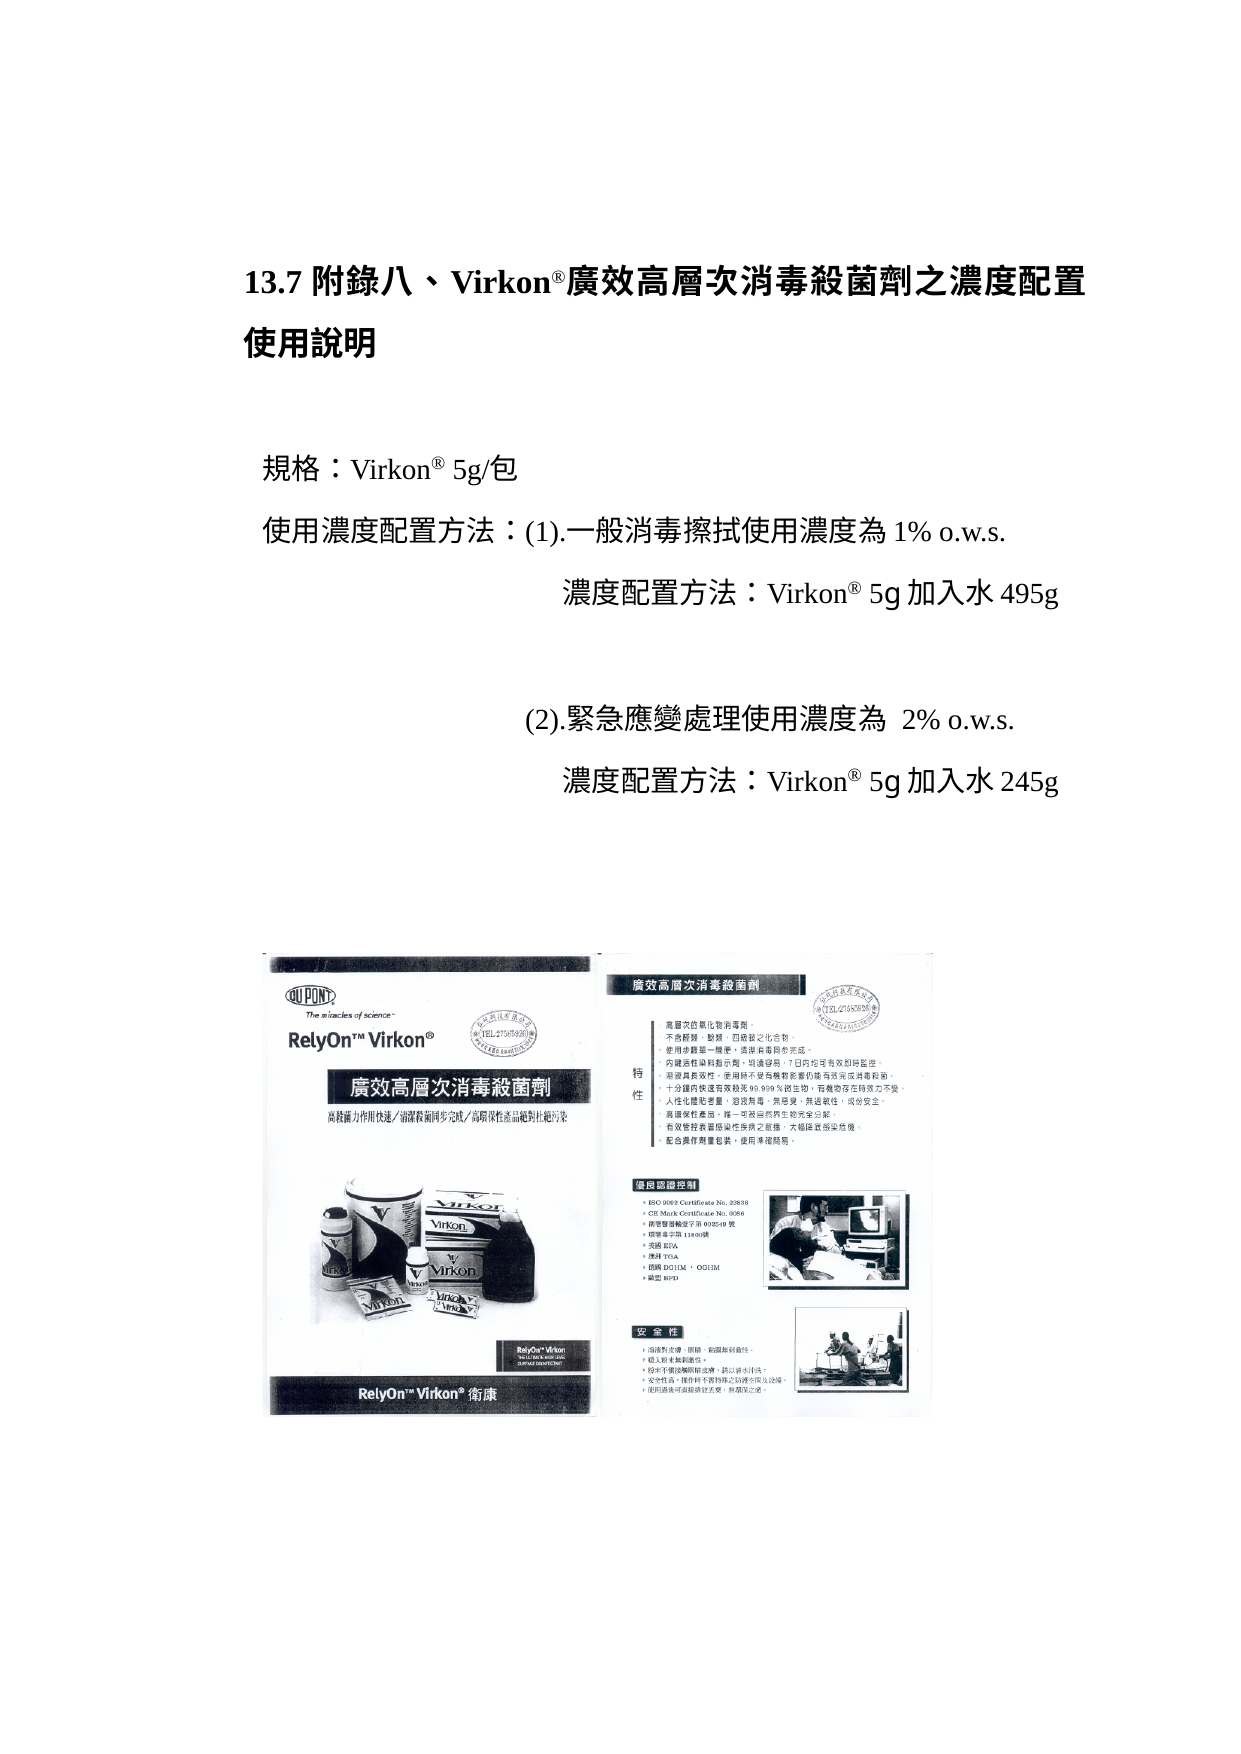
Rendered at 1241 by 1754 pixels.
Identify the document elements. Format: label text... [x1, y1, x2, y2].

text 濃度配置方法：Virkon® 5g加入水245g [562, 737, 1087, 800]
text (2).緊急應變處理使用濃度為 2% o.w.s. [525, 675, 1087, 737]
text 13.7 附錄八、Virkon®廣效高層次消毒殺菌劑之濃度配置使用說明 [244, 237, 1087, 362]
text 規格：Virkon® 5g/包 [262, 425, 1087, 487]
text 濃度配置方法：Virkon® 5g加入水495g [562, 550, 1087, 612]
text 使用濃度配置方法：(1).一般消毒擦拭使用濃度為1% o.w.s. [262, 487, 1087, 550]
